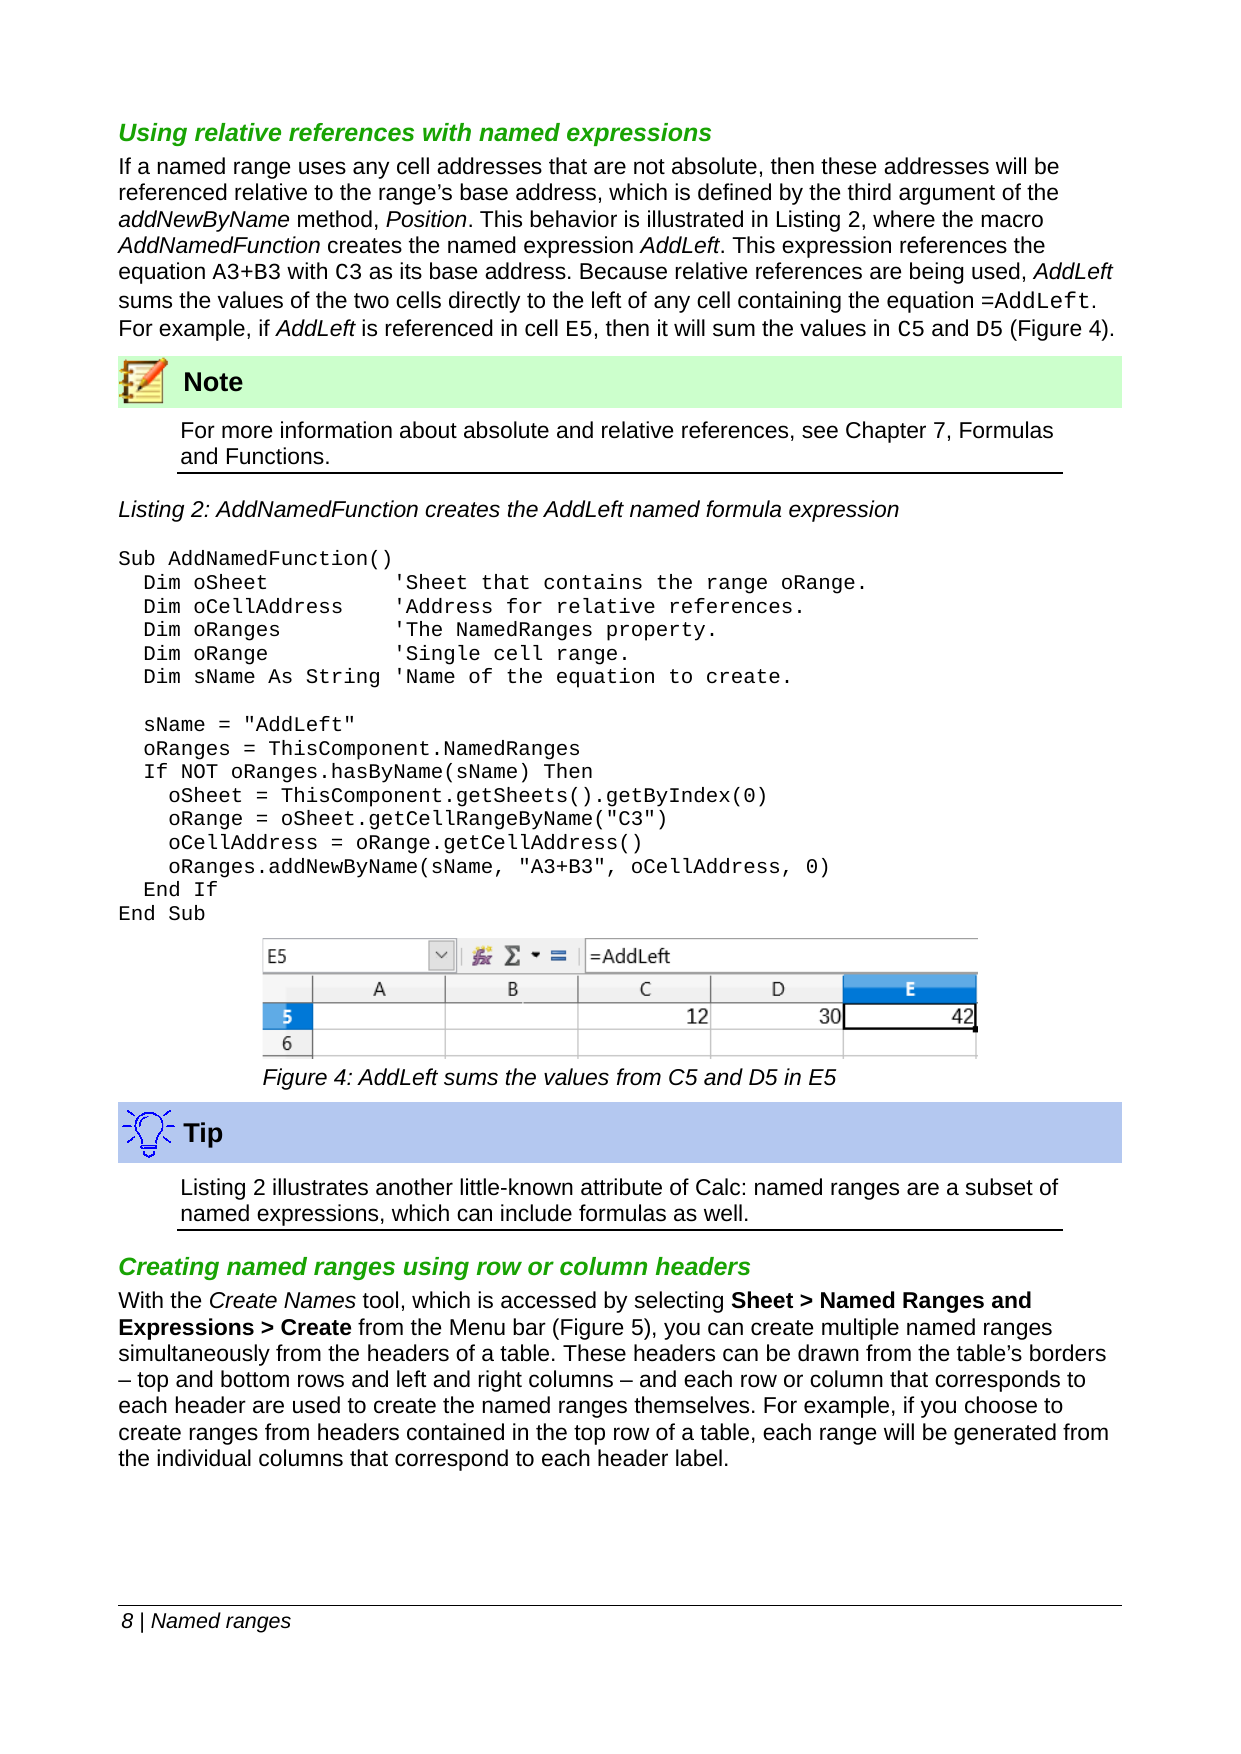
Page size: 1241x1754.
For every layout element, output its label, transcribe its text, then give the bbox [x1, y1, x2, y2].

text Listing 2: AddNamedFunction creates the AddLeft named formula expression [118, 496, 1122, 522]
text For more information about absolute and relative references, see Chapter 7, Formulas and Functions. [177, 414, 1063, 472]
text Dim oRange 'Single cell range. [118, 643, 1122, 667]
text oRange = oSheet.getCellRangeByName("C3") [118, 808, 1122, 832]
subtitle Tip [118, 1102, 1122, 1163]
text oSheet = ThisComponent.getSheets().getByIndex(0) [118, 785, 1122, 808]
text If NOT oRanges.hasByName(sName) Then [118, 761, 1122, 785]
text oCellAddress = oRange.getCellAddress() [118, 832, 1122, 856]
text oRanges = ThisComponent.NamedRanges [118, 737, 1122, 761]
text If a named range uses any cell addresses that are not absolute, then these addresses will be referenced relative to the range’s base address, which is defined by the third argument of the addNewByName method, Position. This behavior is illustrated in Listing 2, where the macro AddNamedFunction creates the named expression AddLeft. This expression references the equation A3+B3 with C3 as its base address. Because relative references are being used, AddLeft sums the values of the two cells directly to the left of any cell containing the equation =AddLeft. For example, if AddLeft is referenced in cell E5, then it will sum the values in C5 and D5 (Figure 4). [118, 153, 1122, 343]
text oRanges.addNewByName(sName, "A3+B3", oCellAddress, 0) [118, 856, 1122, 879]
picture [262, 938, 978, 1059]
text End If [118, 879, 1122, 903]
text Dim oSheet 'Sheet that contains the range oRange. [118, 572, 1122, 596]
subtitle Creating named ranges using row or column headers [118, 1252, 1122, 1281]
picture [119, 1102, 179, 1162]
text With the Create Names tool, which is accessed by selecting Sheet > Named Ranges and Expressions > Create from the Menu bar (Figure 5), you can create multiple named ranges simultaneously from the headers of a table. These headers can be drawn from the table’s borders – top and bottom rows and left and right columns – and each row or column that corresponds to each header are used to create the named ranges themselves. For example, if you choose to create ranges from headers contained in the top row of a table, each range will be generated from the individual columns that correspond to each header label. [118, 1287, 1122, 1472]
text Dim oRanges 'The NamedRanges property. [118, 619, 1122, 643]
text Figure 4: AddLeft sums the values from C5 and D5 in E5 [262, 1059, 978, 1090]
text Dim oCellAddress 'Address for relative references. [118, 596, 1122, 619]
text Dim sName As String 'Name of the equation to create. [118, 667, 1122, 690]
subtitle Using relative references with named expressions [118, 118, 1122, 147]
subtitle Note [118, 356, 1122, 408]
text Sub AddNamedFunction() [118, 548, 1122, 572]
text sName = "AddLeft" [118, 714, 1122, 737]
text Listing 2 illustrates another little-known attribute of Calc: named ranges are a subset of named expressions, which can include formulas as well. [177, 1171, 1063, 1229]
text End Sub [118, 903, 1122, 927]
picture [119, 356, 170, 407]
